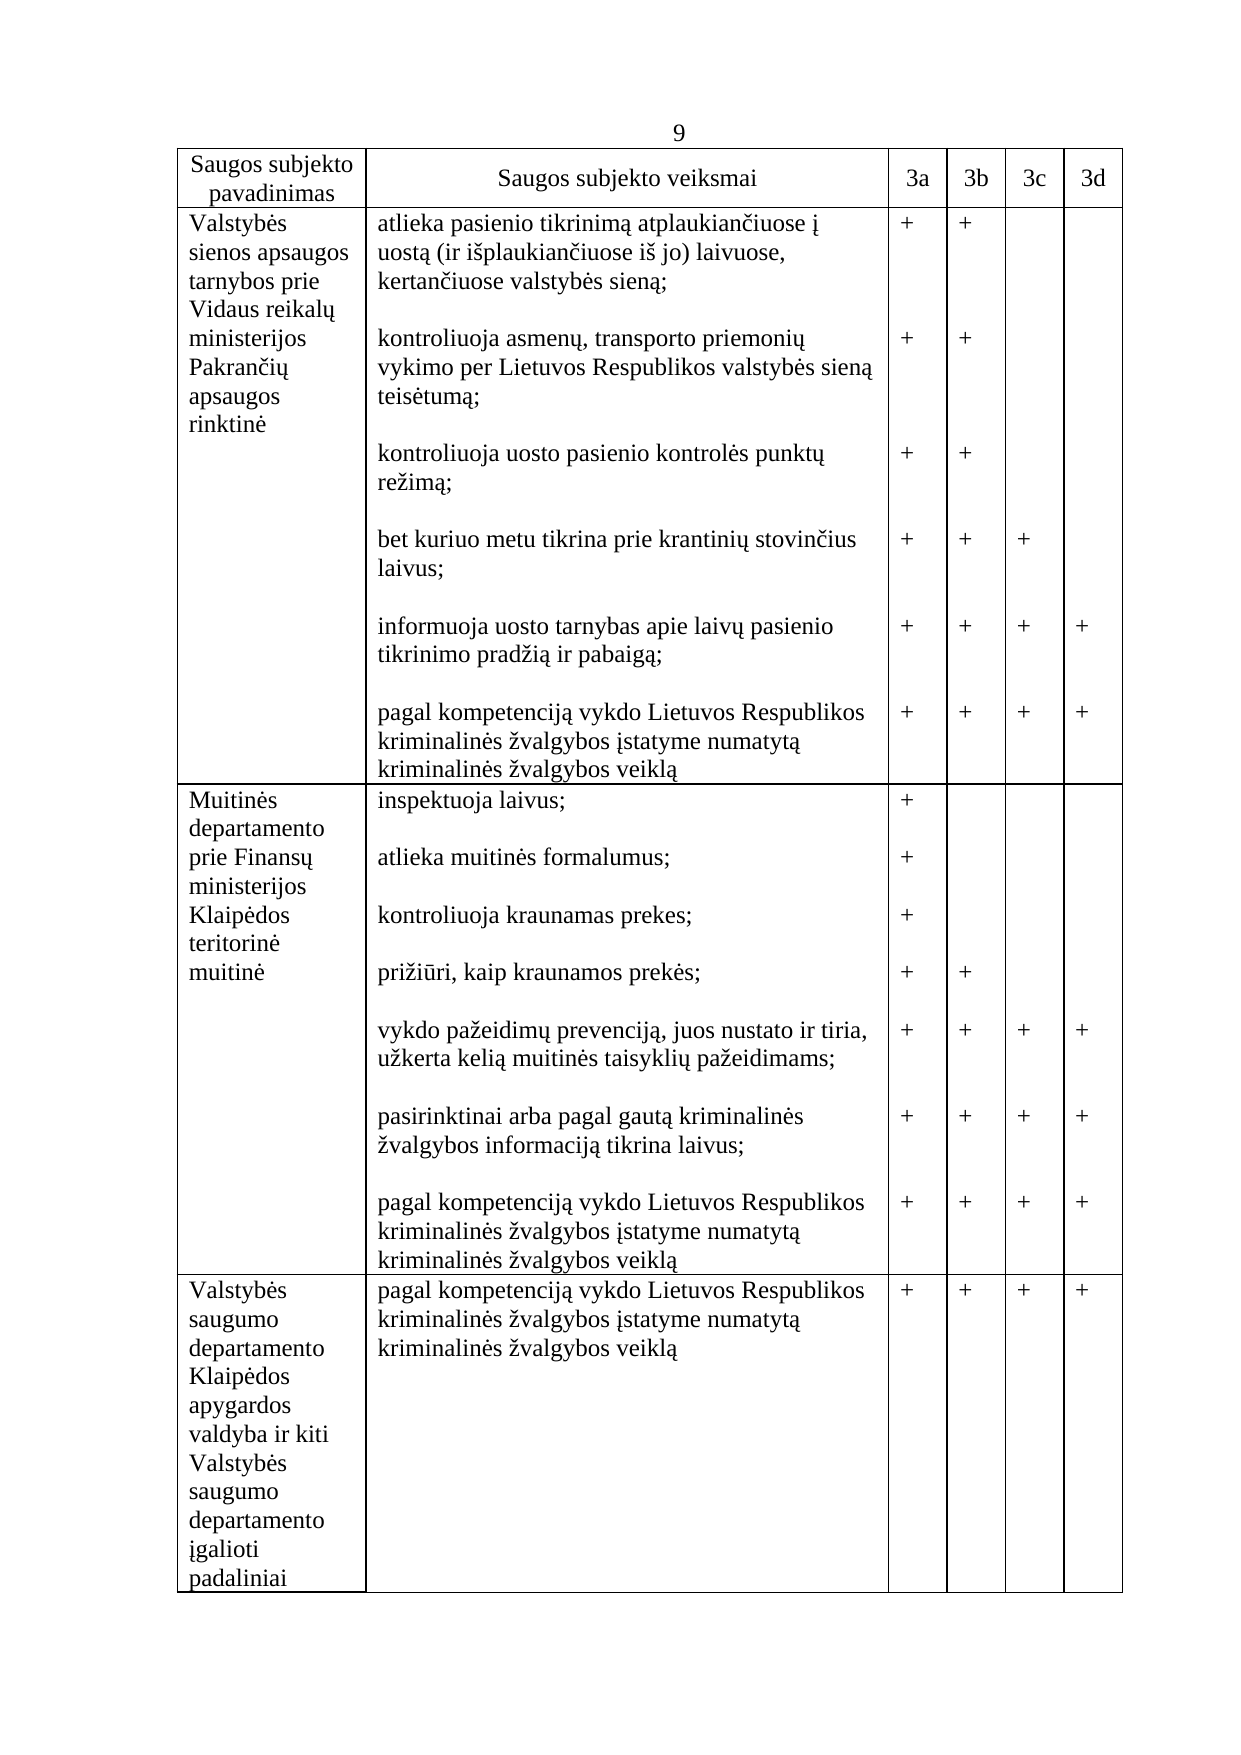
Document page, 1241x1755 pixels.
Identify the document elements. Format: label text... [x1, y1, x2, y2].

table_cell + + + + + + [889, 208, 946, 783]
table_header 3c [1006, 149, 1063, 207]
table_cell atlieka pasienio tikrinimą atplaukiančiuose į uostą (ir išplaukiančiuose iš jo) laivuose, kertančiuose valstybės sieną; kontroliuoja asmenų, transporto priemonių vykimo per Lietuvos Respublikos valstybės sieną teisėtumą; kontroliuoja uosto pasienio kontrolės punktų režimą; bet kuriuo metu tikrina prie krantinių stovinčius laivus; informuoja uosto tarnybas apie laivų pasienio tikrinimo pradžią ir pabaigą; pagal kompetenciją vykdo Lietuvos Respublikos kriminalinės žvalgybos įstatyme numatytą kriminalinės žvalgybos veiklą [367, 208, 888, 783]
table_cell pagal kompetenciją vykdo Lietuvos Respublikos kriminalinės žvalgybos įstatyme numatytą kriminalinės žvalgybos veiklą [367, 1275, 888, 1591]
table_cell + [948, 1275, 1005, 1591]
table_cell + + [1065, 208, 1122, 783]
table_cell + + + + [948, 785, 1005, 1273]
table_cell + + + + + + + [889, 785, 946, 1273]
table_cell Muitinės departamento prie Finansų ministerijos Klaipėdos teritorinė muitinė [178, 785, 365, 1273]
table_header 3d [1065, 149, 1122, 207]
table_cell + + + + + + [948, 208, 1005, 783]
table_cell + [1065, 1275, 1122, 1591]
table_cell Valstybės sienos apsaugos tarnybos prie Vidaus reikalų ministerijos Pakrančių apsaugos rinktinė [178, 208, 365, 783]
table_cell inspektuoja laivus; atlieka muitinės formalumus; kontroliuoja kraunamas prekes; prižiūri, kaip kraunamos prekės; vykdo pažeidimų prevenciją, juos nustato ir tiria, užkerta kelią muitinės taisyklių pažeidimams; pasirinktinai arba pagal gautą kriminalinės žvalgybos informaciją tikrina laivus; pagal kompetenciją vykdo Lietuvos Respublikos kriminalinės žvalgybos įstatyme numatytą kriminalinės žvalgybos veiklą [367, 785, 888, 1273]
table_header 3b [948, 149, 1005, 207]
table_cell + [1006, 1275, 1063, 1591]
table_cell + [889, 1275, 946, 1591]
table_cell + + + [1065, 785, 1122, 1273]
table_cell Valstybės saugumo departamento Klaipėdos apygardos valdyba ir kiti Valstybės saugumo departamento įgalioti padaliniai [178, 1275, 365, 1591]
table_cell + + + [1006, 785, 1063, 1273]
table_header Saugos subjekto veiksmai [367, 149, 888, 207]
table_header Saugos subjekto pavadinimas [178, 149, 365, 207]
table_cell + + + [1006, 208, 1063, 783]
table_header 3a [889, 149, 946, 207]
